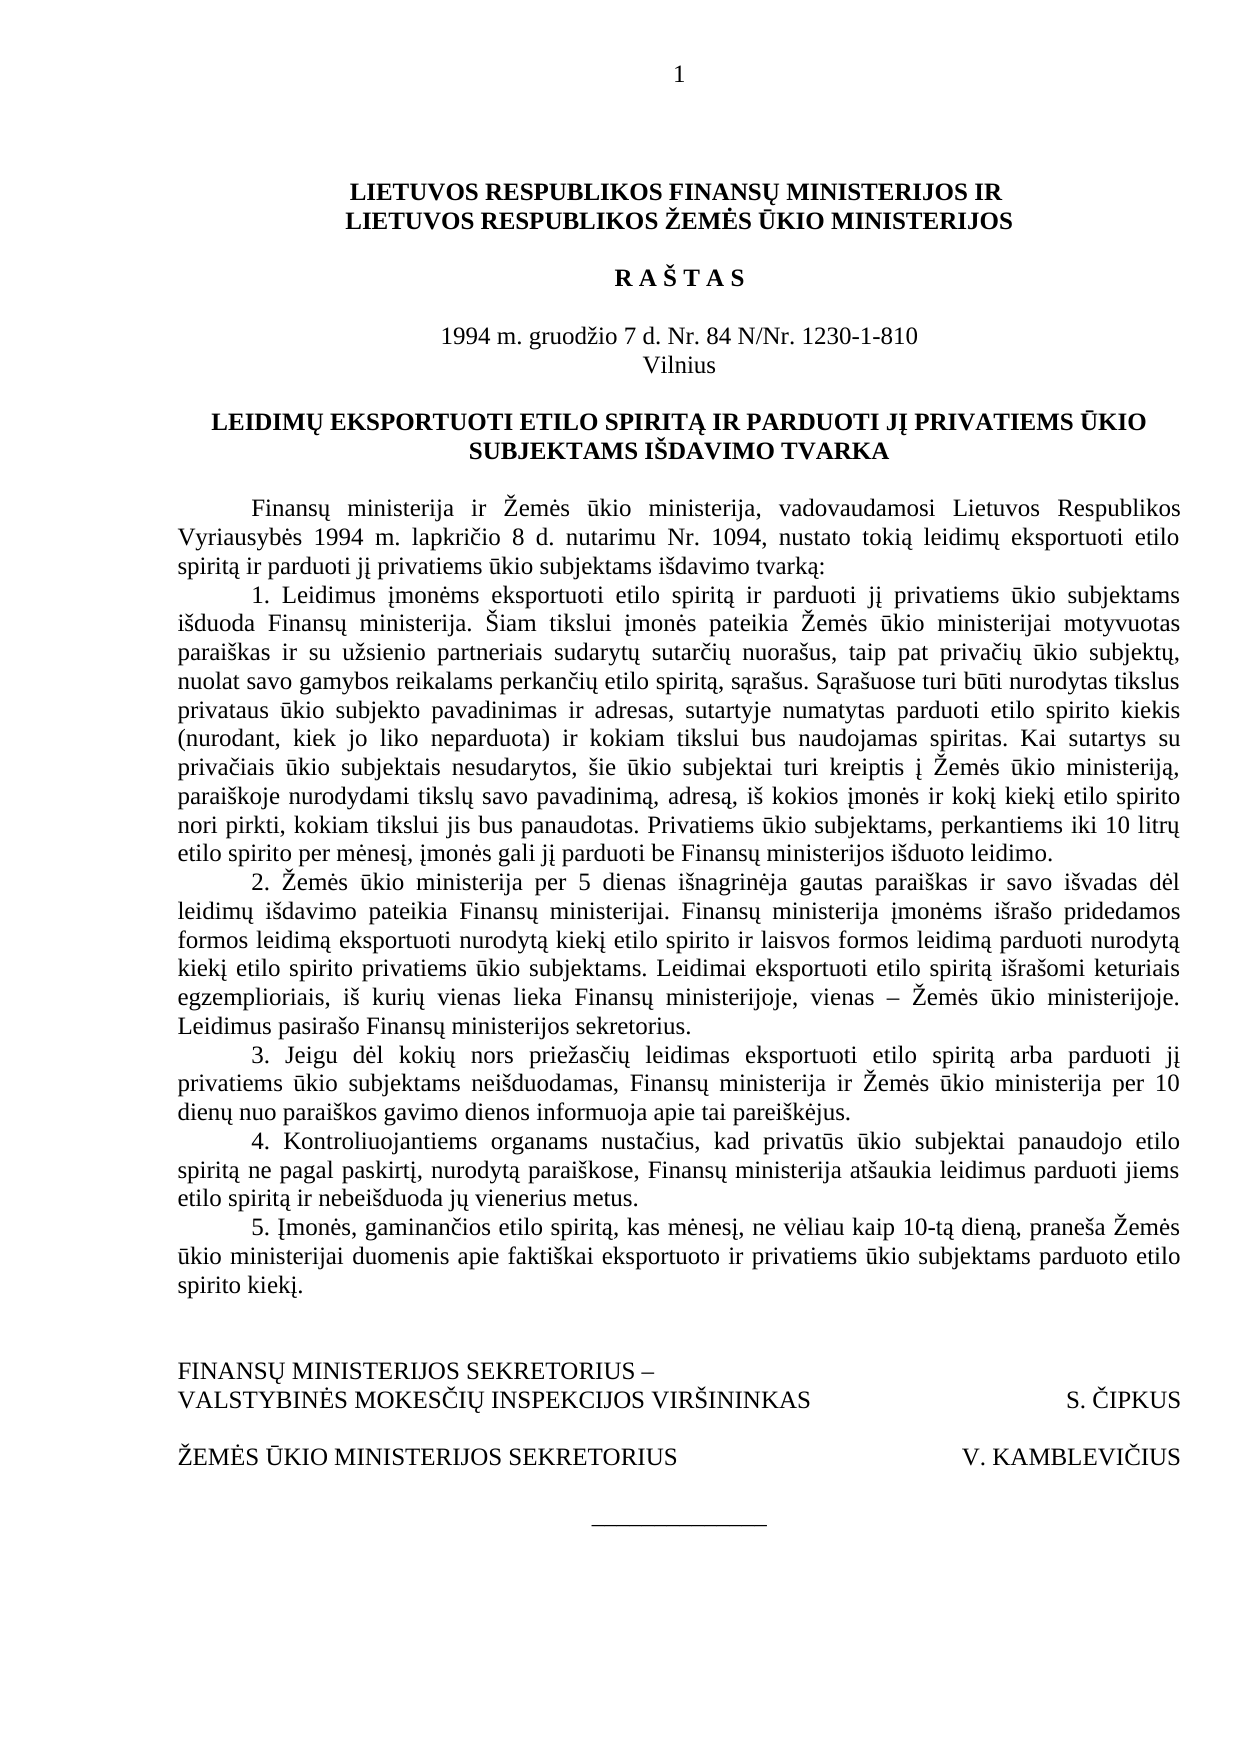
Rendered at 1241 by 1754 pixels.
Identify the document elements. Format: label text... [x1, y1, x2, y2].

text Vilnius [177, 350, 1181, 378]
text FINANSŲ MINISTERIJOS SEKRETORIUS – [177, 1356, 1181, 1385]
text LIETUVOS RESPUBLIKOS ŽEMĖS ŪKIO MINISTERIJOS [177, 206, 1181, 235]
text LEIDIMŲ EKSPORTUOTI ETILO SPIRITĄ IR PARDUOTI JĮ PRIVATIEMS ŪKIO SUBJEKTAMS IŠDAVIMO TVARKA [177, 407, 1181, 465]
text R A Š T A S [177, 263, 1181, 292]
text 4. Kontroliuojantiems organams nustačius, kad privatūs ūkio subjektai panaudojo etilo spiritą ne pagal paskirtį, nurodytą paraiškose, Finansų ministerija atšaukia leidimus parduoti jiems etilo spiritą ir nebeišduoda jų vienerius metus. [177, 1126, 1181, 1212]
text Finansų ministerija ir Žemės ūkio ministerija, vadovaudamosi Lietuvos Respublikos Vyriausybės 1994 m. lapkričio 8 d. nutarimu Nr. 1094, nustato tokią leidimų eksportuoti etilo spiritą ir parduoti jį privatiems ūkio subjektams išdavimo tvarką: [177, 493, 1181, 580]
text LIETUVOS RESPUBLIKOS FINANSŲ MINISTERIJOS IR [177, 177, 1181, 206]
text 2. Žemės ūkio ministerija per 5 dienas išnagrinėja gautas paraiškas ir savo išvadas dėl leidimų išdavimo pateikia Finansų ministerijai. Finansų ministerija įmonėms išrašo pridedamos formos leidimą eksportuoti nurodytą kiekį etilo spirito ir laisvos formos leidimą parduoti nurodytą kiekį etilo spirito privatiems ūkio subjektams. Leidimai eksportuoti etilo spiritą išrašomi keturiais egzemplioriais, iš kurių vienas lieka Finansų ministerijoje, vienas – Žemės ūkio ministerijoje. Leidimus pasirašo Finansų ministerijos sekretorius. [177, 867, 1181, 1040]
text ______________ [177, 1500, 1181, 1528]
text 1994 m. gruodžio 7 d. Nr. 84 N/Nr. 1230-1-810 [177, 321, 1181, 350]
text ŽEMĖS ŪKIO MINISTERIJOS SEKRETORIUS V. KAMBLEVIČIUS [177, 1442, 1181, 1471]
text 3. Jeigu dėl kokių nors priežasčių leidimas eksportuoti etilo spiritą arba parduoti jį privatiems ūkio subjektams neišduodamas, Finansų ministerija ir Žemės ūkio ministerija per 10 dienų nuo paraiškos gavimo dienos informuoja apie tai pareiškėjus. [177, 1040, 1181, 1126]
text 1. Leidimus įmonėms eksportuoti etilo spiritą ir parduoti jį privatiems ūkio subjektams išduoda Finansų ministerija. Šiam tikslui įmonės pateikia Žemės ūkio ministerijai motyvuotas paraiškas ir su užsienio partneriais sudarytų sutarčių nuorašus, taip pat privačių ūkio subjektų, nuolat savo gamybos reikalams perkančių etilo spiritą, sąrašus. Sąrašuose turi būti nurodytas tikslus privataus ūkio subjekto pavadinimas ir adresas, sutartyje numatytas parduoti etilo spirito kiekis (nurodant, kiek jo liko neparduota) ir kokiam tikslui bus naudojamas spiritas. Kai sutartys su privačiais ūkio subjektais nesudarytos, šie ūkio subjektai turi kreiptis į Žemės ūkio ministeriją, paraiškoje nurodydami tikslų savo pavadinimą, adresą, iš kokios įmonės ir kokį kiekį etilo spirito nori pirkti, kokiam tikslui jis bus panaudotas. Privatiems ūkio subjektams, perkantiems iki 10 litrų etilo spirito per mėnesį, įmonės gali jį parduoti be Finansų ministerijos išduoto leidimo. [177, 580, 1181, 867]
text VALSTYBINĖS MOKESČIŲ INSPEKCIJOS VIRŠININKAS S. ČIPKUS [177, 1385, 1181, 1413]
text 5. Įmonės, gaminančios etilo spiritą, kas mėnesį, ne vėliau kaip 10-tą dieną, praneša Žemės ūkio ministerijai duomenis apie faktiškai eksportuoto ir privatiems ūkio subjektams parduoto etilo spirito kiekį. [177, 1212, 1181, 1298]
